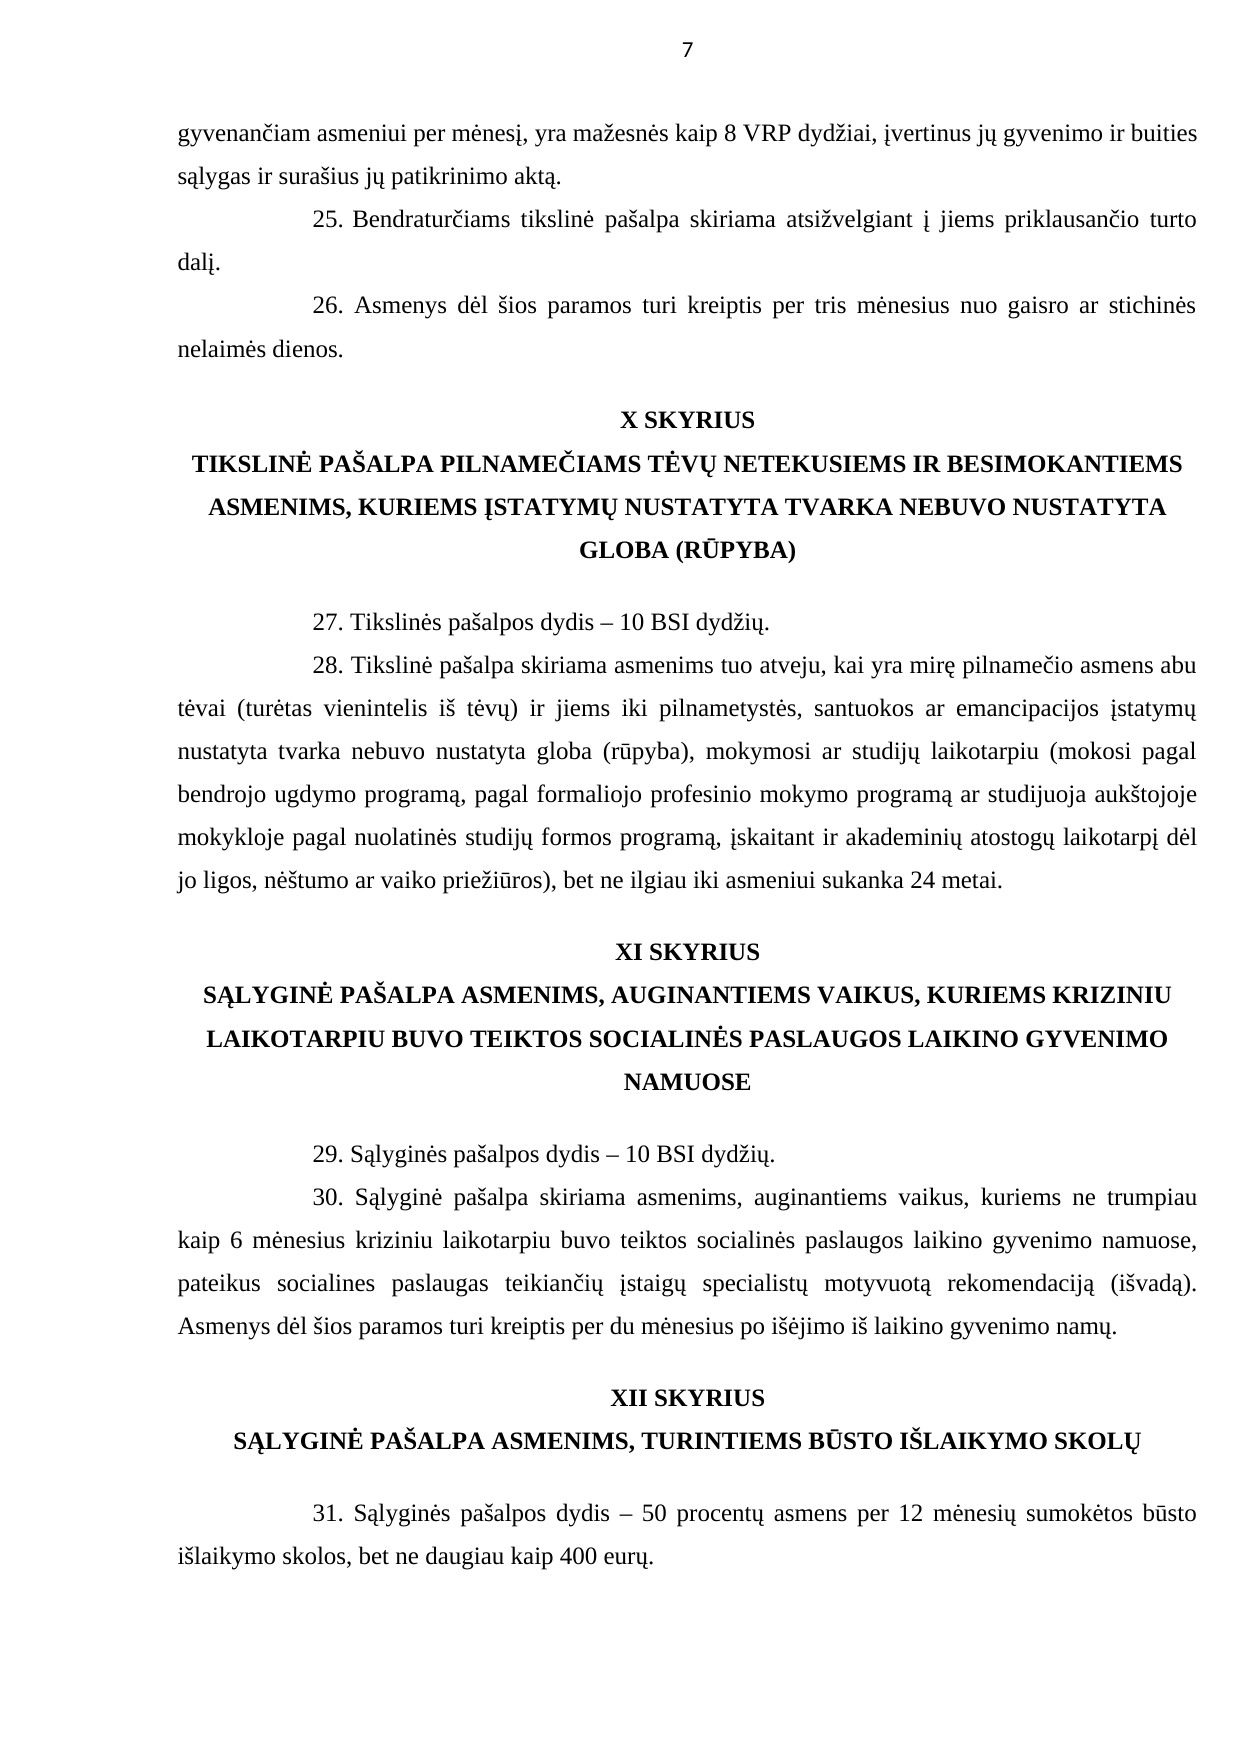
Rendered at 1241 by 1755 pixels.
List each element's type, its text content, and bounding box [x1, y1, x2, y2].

text 25. Bendraturčiams tikslinė pašalpa skiriama atsižvelgiant į jiems priklausančio turto dalį. [177, 204, 1198, 276]
text SĄLYGINĖ PAŠALPA ASMENIMS, AUGINANTIEMS VAIKUS, KURIEMS KRIZINIU LAIKOTARPIU BUVO TEIKTOS SOCIALINĖS PASLAUGOS LAIKINO GYVENIMO NAMUOSE [177, 981, 1198, 1096]
text 31. Sąlyginės pašalpos dydis – 50 procentų asmens per 12 mėnesių sumokėtos būsto išlaikymo skolos, bet ne daugiau kaip 400 eurų. [177, 1498, 1198, 1570]
text 26. Asmenys dėl šios paramos turi kreiptis per tris mėnesius nuo gaisro ar stichinės nelaimės dienos. [177, 291, 1198, 362]
text XII SKYRIUS [177, 1383, 1198, 1412]
text 28. Tikslinė pašalpa skiriama asmenims tuo atveju, kai yra mirę pilnamečio asmens abu tėvai (turėtas vienintelis iš tėvų) ir jiems iki pilnametystės, santuokos ar emancipacijos įstatymų nustatyta tvarka nebuvo nustatyta globa (rūpyba), mokymosi ar studijų laikotarpiu (mokosi pagal bendrojo ugdymo programą, pagal formaliojo profesinio mokymo programą ar studijuoja aukštojoje mokykloje pagal nuolatinės studijų formos programą, įskaitant ir akademinių atostogų laikotarpį dėl jo ligos, nėštumo ar vaiko priežiūros), bet ne ilgiau iki asmeniui sukanka 24 metai. [177, 650, 1198, 894]
text X SKYRIUS [177, 406, 1198, 434]
text 30. Sąlyginė pašalpa skiriama asmenims, auginantiems vaikus, kuriems ne trumpiau kaip 6 mėnesius kriziniu laikotarpiu buvo teiktos socialinės paslaugos laikino gyvenimo namuose, pateikus socialines paslaugas teikiančių įstaigų specialistų motyvuotą rekomendaciją (išvadą). Asmenys dėl šios paramos turi kreiptis per du mėnesius po išėjimo iš laikino gyvenimo namų. [177, 1182, 1198, 1340]
subtitle XI SKYRIUS [177, 937, 1198, 966]
text TIKSLINĖ PAŠALPA PILNAMEČIAMS TĖVŲ NETEKUSIEMS IR BESIMOKANTIEMS ASMENIMS, KURIEMS ĮSTATYMŲ NUSTATYTA TVARKA NEBUVO NUSTATYTA GLOBA (RŪPYBA) [177, 449, 1198, 564]
text SĄLYGINĖ PAŠALPA ASMENIMS, TURINTIEMS BŪSTO IŠLAIKYMO SKOLŲ [177, 1426, 1198, 1455]
text 29. Sąlyginės pašalpos dydis – 10 BSI dydžių. [177, 1139, 1198, 1167]
text gyvenančiam asmeniui per mėnesį, yra mažesnės kaip 8 VRP dydžiai, įvertinus jų gyvenimo ir buities sąlygas ir surašius jų patikrinimo aktą. [177, 118, 1198, 190]
text 27. Tikslinės pašalpos dydis – 10 BSI dydžių. [177, 607, 1198, 636]
